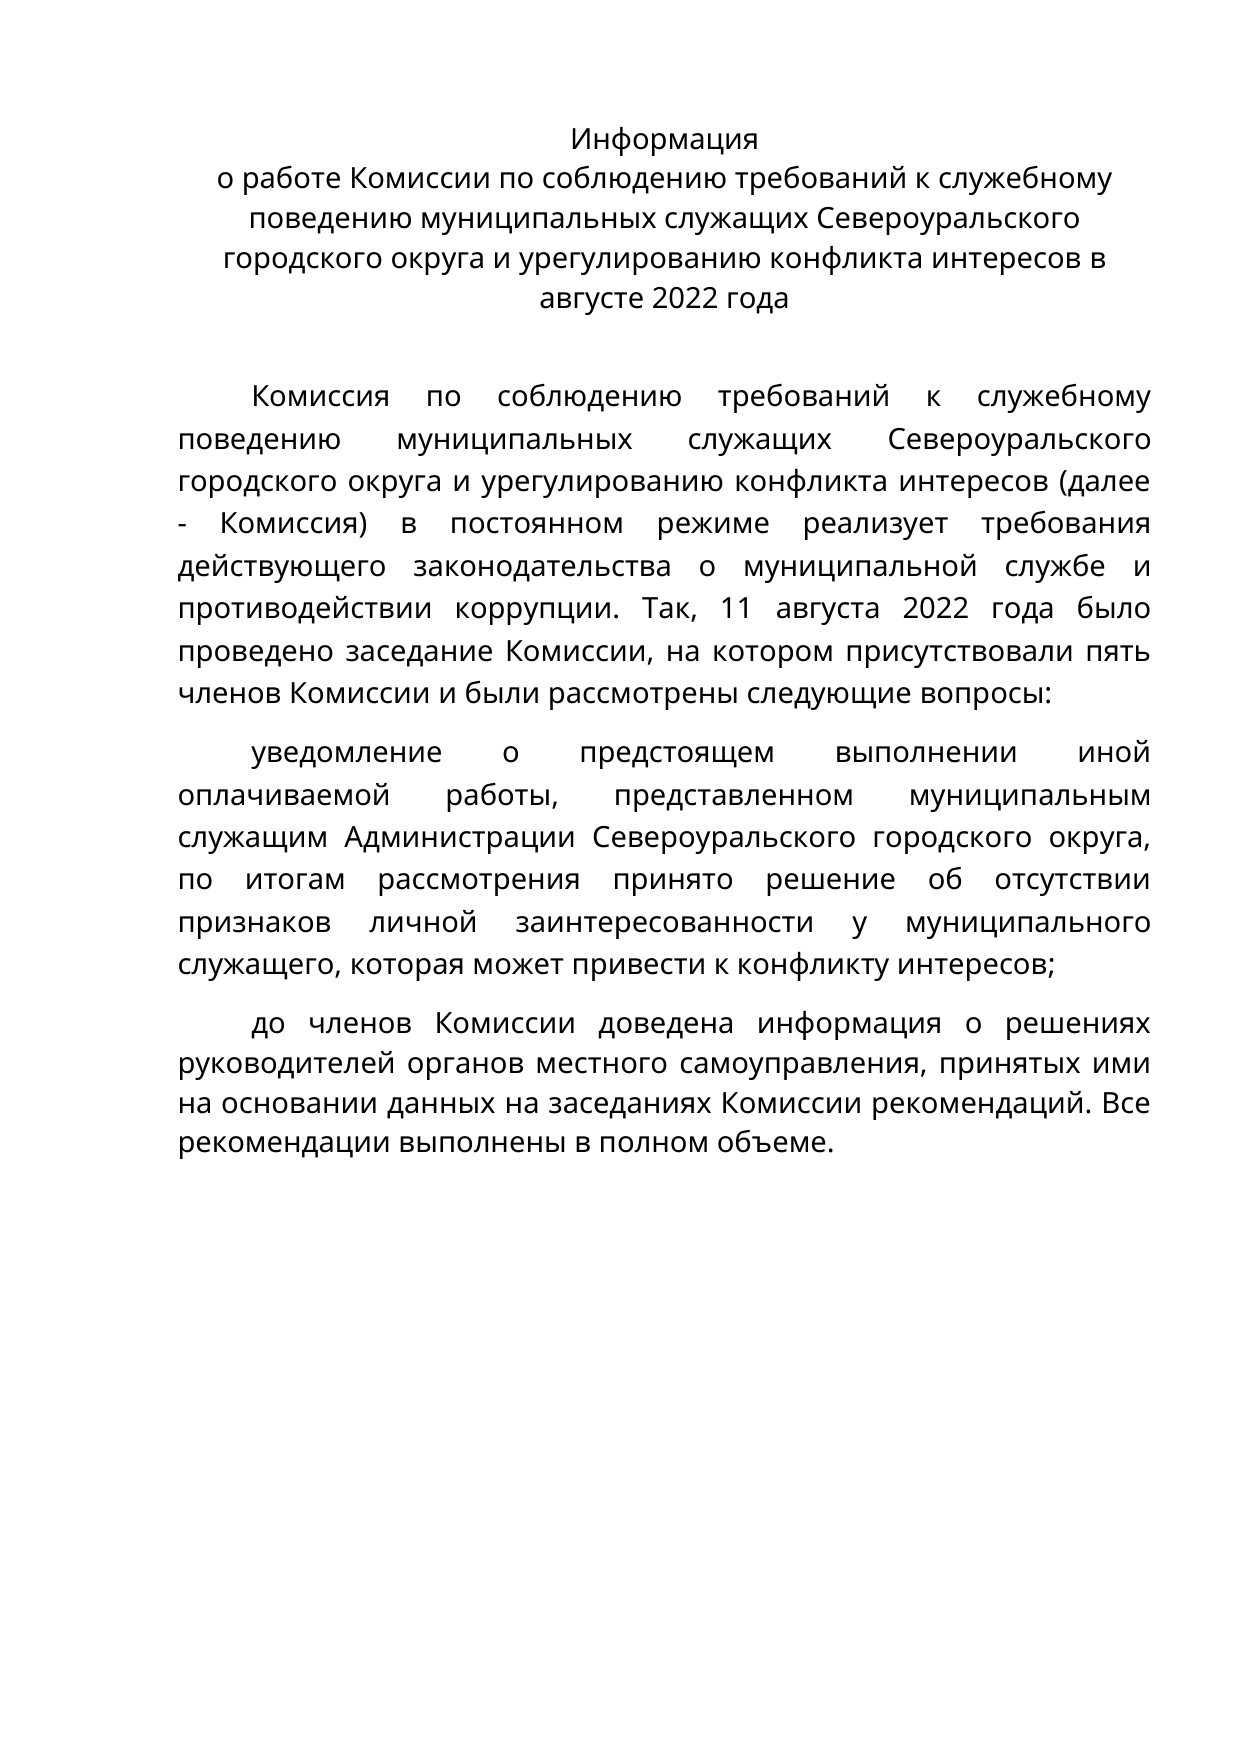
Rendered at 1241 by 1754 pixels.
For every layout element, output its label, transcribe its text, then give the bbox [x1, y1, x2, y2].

text до членов Комиссии доведена информация о решениях руководителей органов местного самоуправления, принятых ими на основании данных на заседаниях Комиссии рекомендаций. Все рекомендации выполнены в полном объеме. [177, 1002, 1152, 1161]
text Информация [177, 118, 1152, 158]
text уведомление о предстоящем выполнении иной оплачиваемой работы, представленном муниципальным служащим Администрации Североуральского городского округа, по итогам рассмотрения принято решение об отсутствии признаков личной заинтересованности у муниципального служащего, которая может привести к конфликту интересов; [177, 731, 1152, 983]
text о работе Комиссии по соблюдению требований к служебному поведению муниципальных служащих Североуральского городского округа и урегулированию конфликта интересов в августе 2022 года [177, 158, 1152, 317]
text Комиссия по соблюдению требований к служебному поведению муниципальных служащих Североуральского городского округа и урегулированию конфликта интересов (далее - Комиссия) в постоянном режиме реализует требования действующего законодательства о муниципальной службе и противодействии коррупции. Так, 11 августа 2022 года было проведено заседание Комиссии, на котором присутствовали пять членов Комиссии и были рассмотрены следующие вопросы: [177, 376, 1152, 712]
